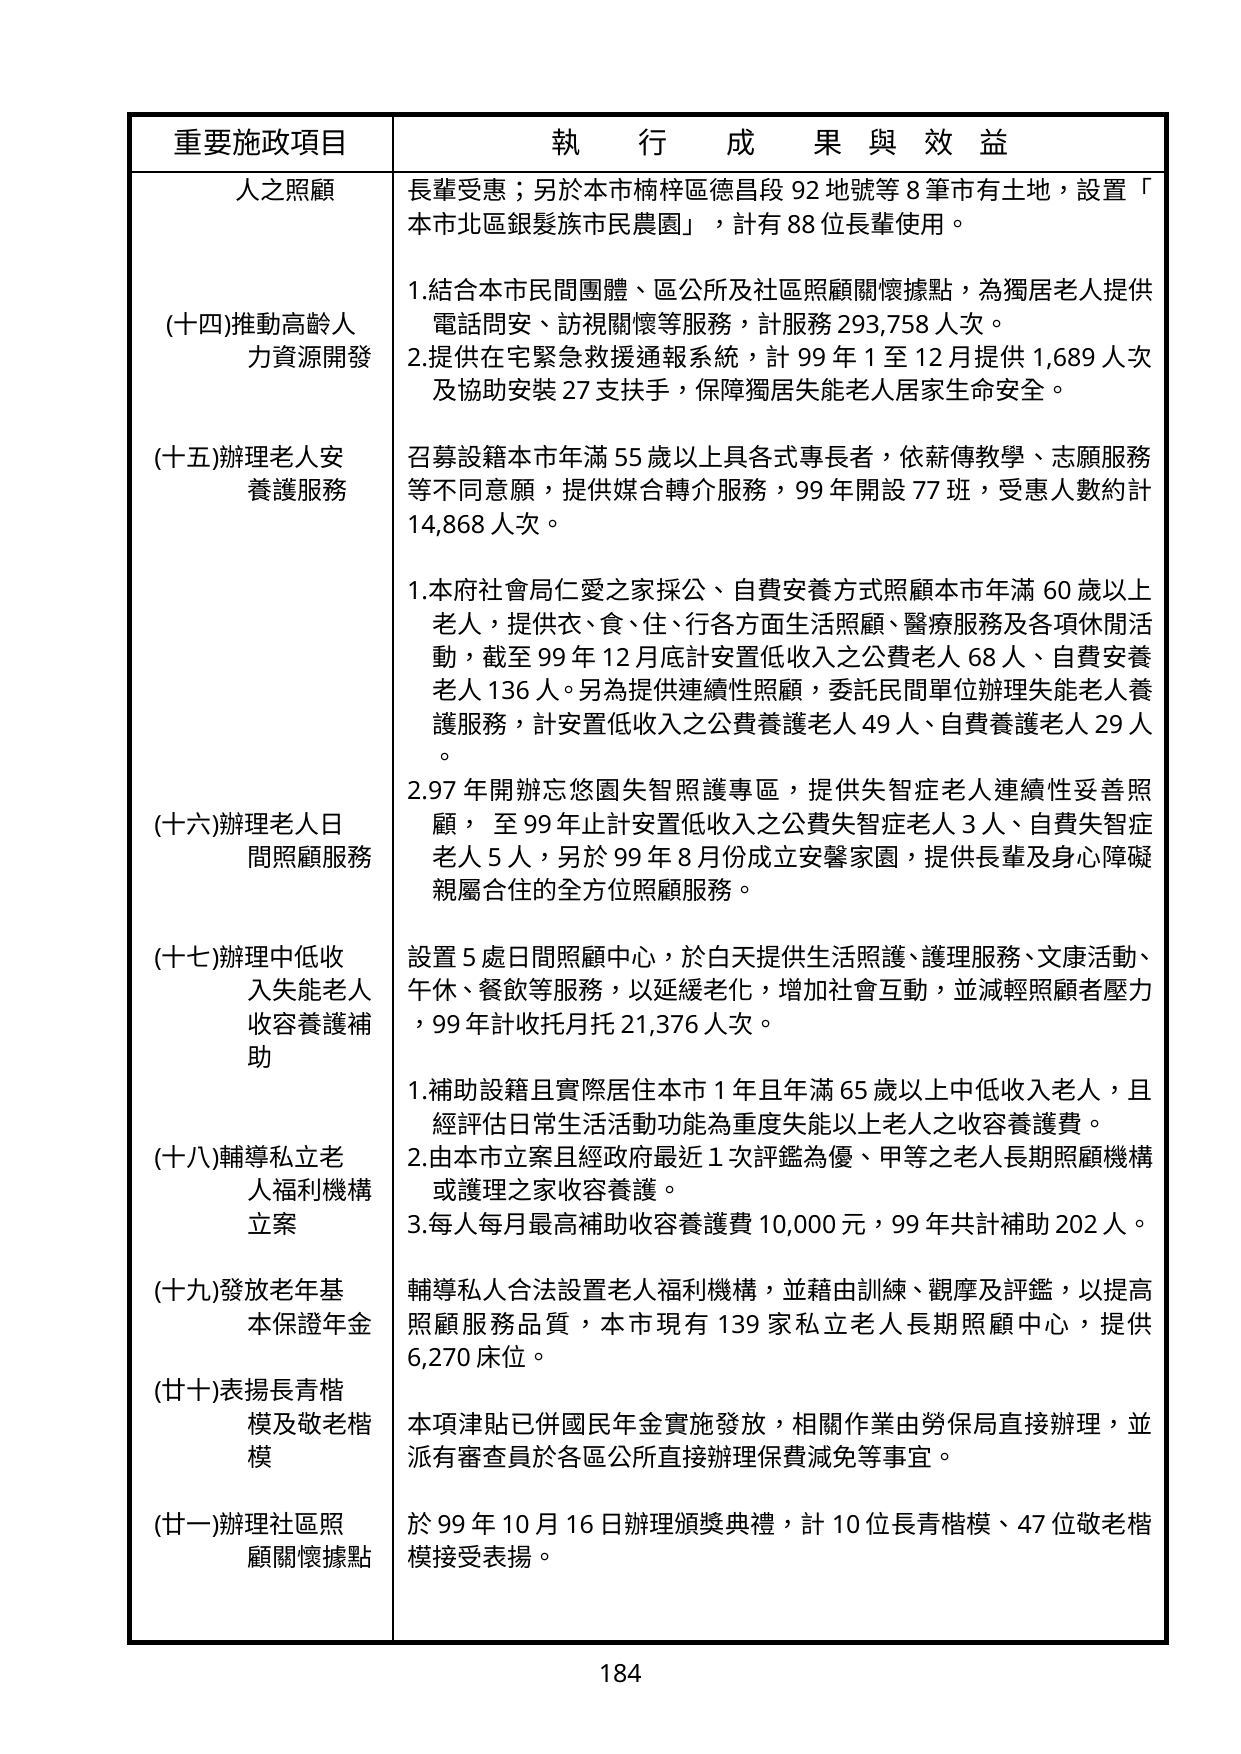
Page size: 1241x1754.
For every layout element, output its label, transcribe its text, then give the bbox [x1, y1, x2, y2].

table_header 執 行 成 果 與 效 益 [394, 117, 1164, 171]
table_header 重要施政項目 [132, 117, 392, 171]
table_cell 長輩受惠；另於本市楠梓區德昌段92地號等8筆市有土地，設置「本市北區銀髮族市民農園」，計有88位長輩使用。 1.結合本市民間團體、區公所及社區照顧關懷據點，為獨居老人提供電話問安、訪視關懷等服務，計服務293,758人次。 2.提供在宅緊急救援通報系統，計99年1至12月提供1,689人次及協助安裝27支扶手，保障獨居失能老人居家生命安全。 召募設籍本市年滿55歲以上具各式專長者，依薪傳教學、志願服務等不同意願，提供媒合轉介服務，99年開設77班，受惠人數約計14,868人次。 1.本府社會局仁愛之家採公、自費安養方式照顧本市年滿60歲以上 老人，提供衣、食、住、行各方面生活照顧、醫療服務及各項休閒活動，截至99年12月底計安置低收入之公費老人68人、自費安養老人136人。另為提供連續性照顧，委託民間單位辦理失能老人養護服務，計安置低收入之公費養護老人49人、自費養護老人29人。 2.97年開辦忘悠園失智照護專區，提供失智症老人連續性妥善照顧， 至99年止計安置低收入之公費失智症老人3人、自費失智症老人5人，另於99年8月份成立安馨家園，提供長輩及身心障礙親屬合住的全方位照顧服務。 設置5處日間照顧中心，於白天提供生活照護、護理服務、文康活動、午休、餐飲等服務，以延緩老化，增加社會互動，並減輕照顧者壓力，99年計收托月托21,376人次。 1.補助設籍且實際居住本市1年且年滿65歲以上中低收入老人，且 經評估日常生活活動功能為重度失能以上老人之收容養護費。 2.由本市立案且經政府最近１次評鑑為優、甲等之老人長期照顧機構 或護理之家收容養護。 3.每人每月最高補助收容養護費10,000元，99年共計補助202人。 輔導私人合法設置老人福利機構，並藉由訓練、觀摩及評鑑，以提高照顧服務品質，本市現有139家私立老人長期照顧中心，提供6,270床位。 本項津貼已併國民年金實施發放，相關作業由勞保局直接辦理，並派有審查員於各區公所直接辦理保費減免等事宜。 於99年10月16日辦理頒獎典禮，計10位長青楷模、47位敬老楷模接受表揚。 [394, 173, 1164, 1640]
table_cell 人之照顧 (十四)推動高齡人 力資源開發 (十五)辦理老人安 養護服務 (十六)辦理老人日 間照顧服務 (十七)辦理中低收 入失能老人 收容養護補 助 (十八)輔導私立老 人福利機構 立案 (十九)發放老年基 本保證年金 (廿十)表揚長青楷 模及敬老楷模 (廿一)辦理社區照 顧關懷據點 [132, 173, 392, 1640]
